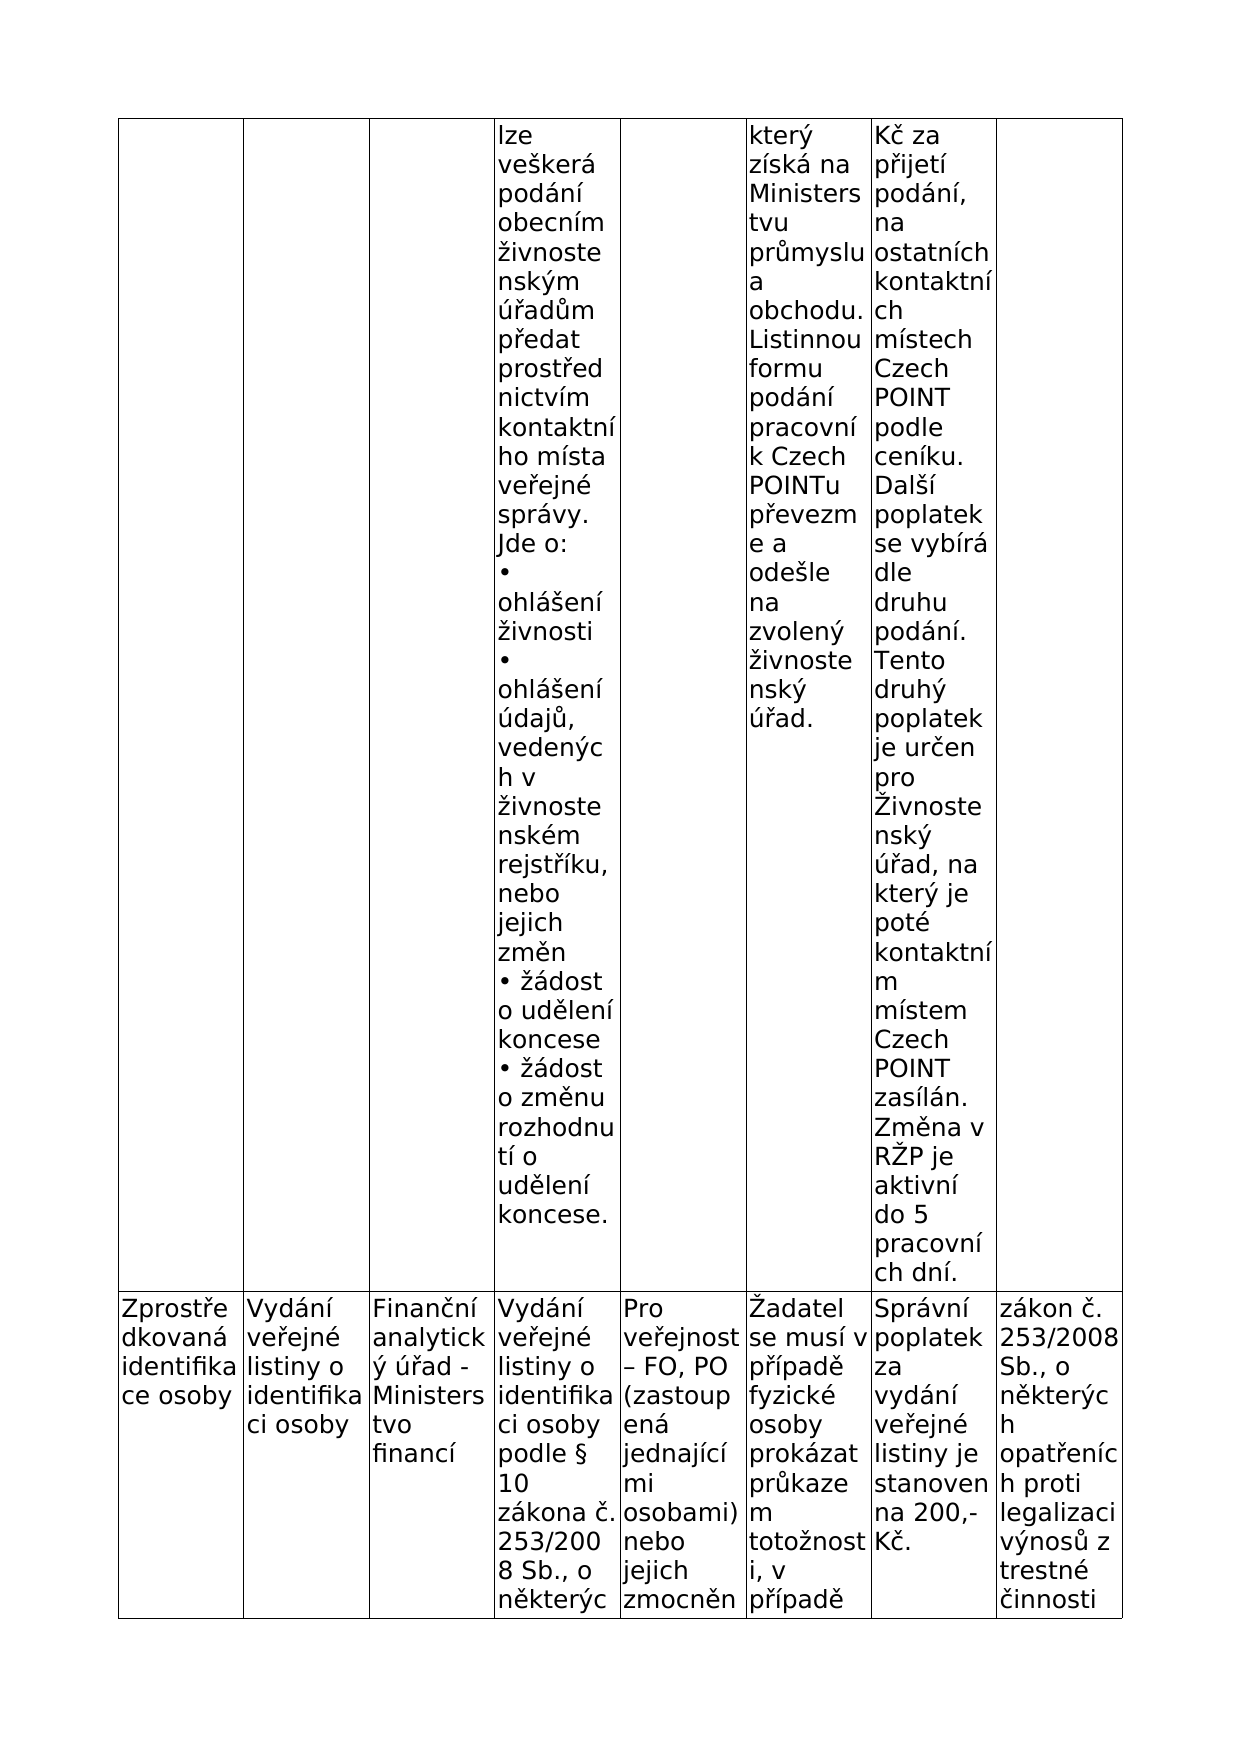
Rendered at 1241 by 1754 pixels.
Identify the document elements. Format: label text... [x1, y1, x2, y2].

table_cell Správní poplatek za vydání veřejné listiny je stanoven na 200,- Kč. [872, 1292, 996, 1617]
table_cell Zprostředkovaná identifikace osoby [119, 1292, 243, 1617]
table_cell který získá na Ministerstvu průmyslu a obchodu. Listinnou formu podání pracovník Czech POINTu převezme a odešle na zvolený živnostenský úřad. [747, 119, 871, 1291]
table_cell [119, 119, 243, 1291]
table_cell Vydání veřejné listiny o identifikaci osoby [244, 1292, 369, 1617]
table_cell Pro veřejnost – FO, PO (zastoupená jednajícími osobami) nebo jejich zmocněn [621, 1292, 746, 1617]
table_cell [244, 119, 369, 1291]
table_cell Vydání veřejné listiny o identifikaci osoby podle § 10 zákona č. 253/2008 Sb., o některýc [495, 1292, 620, 1617]
table_cell Žadatel se musí v případě fyzické osoby prokázat průkazem totožnosti, v případě [747, 1292, 871, 1617]
table_cell Kč za přijetí podání, na ostatních kontaktních místech Czech POINT podle ceníku. Další poplatek se vybírá dle druhu podání. Tento druhý poplatek je určen pro Živnostenský úřad, na který je poté kontaktním místem Czech POINT zasílán. Změna v RŽP je aktivní do 5 pracovních dní. [872, 119, 996, 1291]
table_cell Finanční analytický úřad - Ministerstvo financí [370, 1292, 494, 1617]
table_cell zákon č. 253/2008 Sb., o některých opatřeních proti legalizaci výnosů z trestné činnosti [997, 1292, 1122, 1617]
table_cell [621, 119, 746, 1291]
table_cell [370, 119, 494, 1291]
table_cell [997, 119, 1122, 1291]
table_cell lze veškerá podání obecním živnostenským úřadům předat prostřednictvím kontaktního místa veřejné správy. Jde o: • ohlášení živnosti • ohlášení údajů, vedených v živnostenském rejstříku, nebo jejich změn • žádost o udělení koncese • žádost o změnu rozhodnutí o udělení koncese. [495, 119, 620, 1291]
